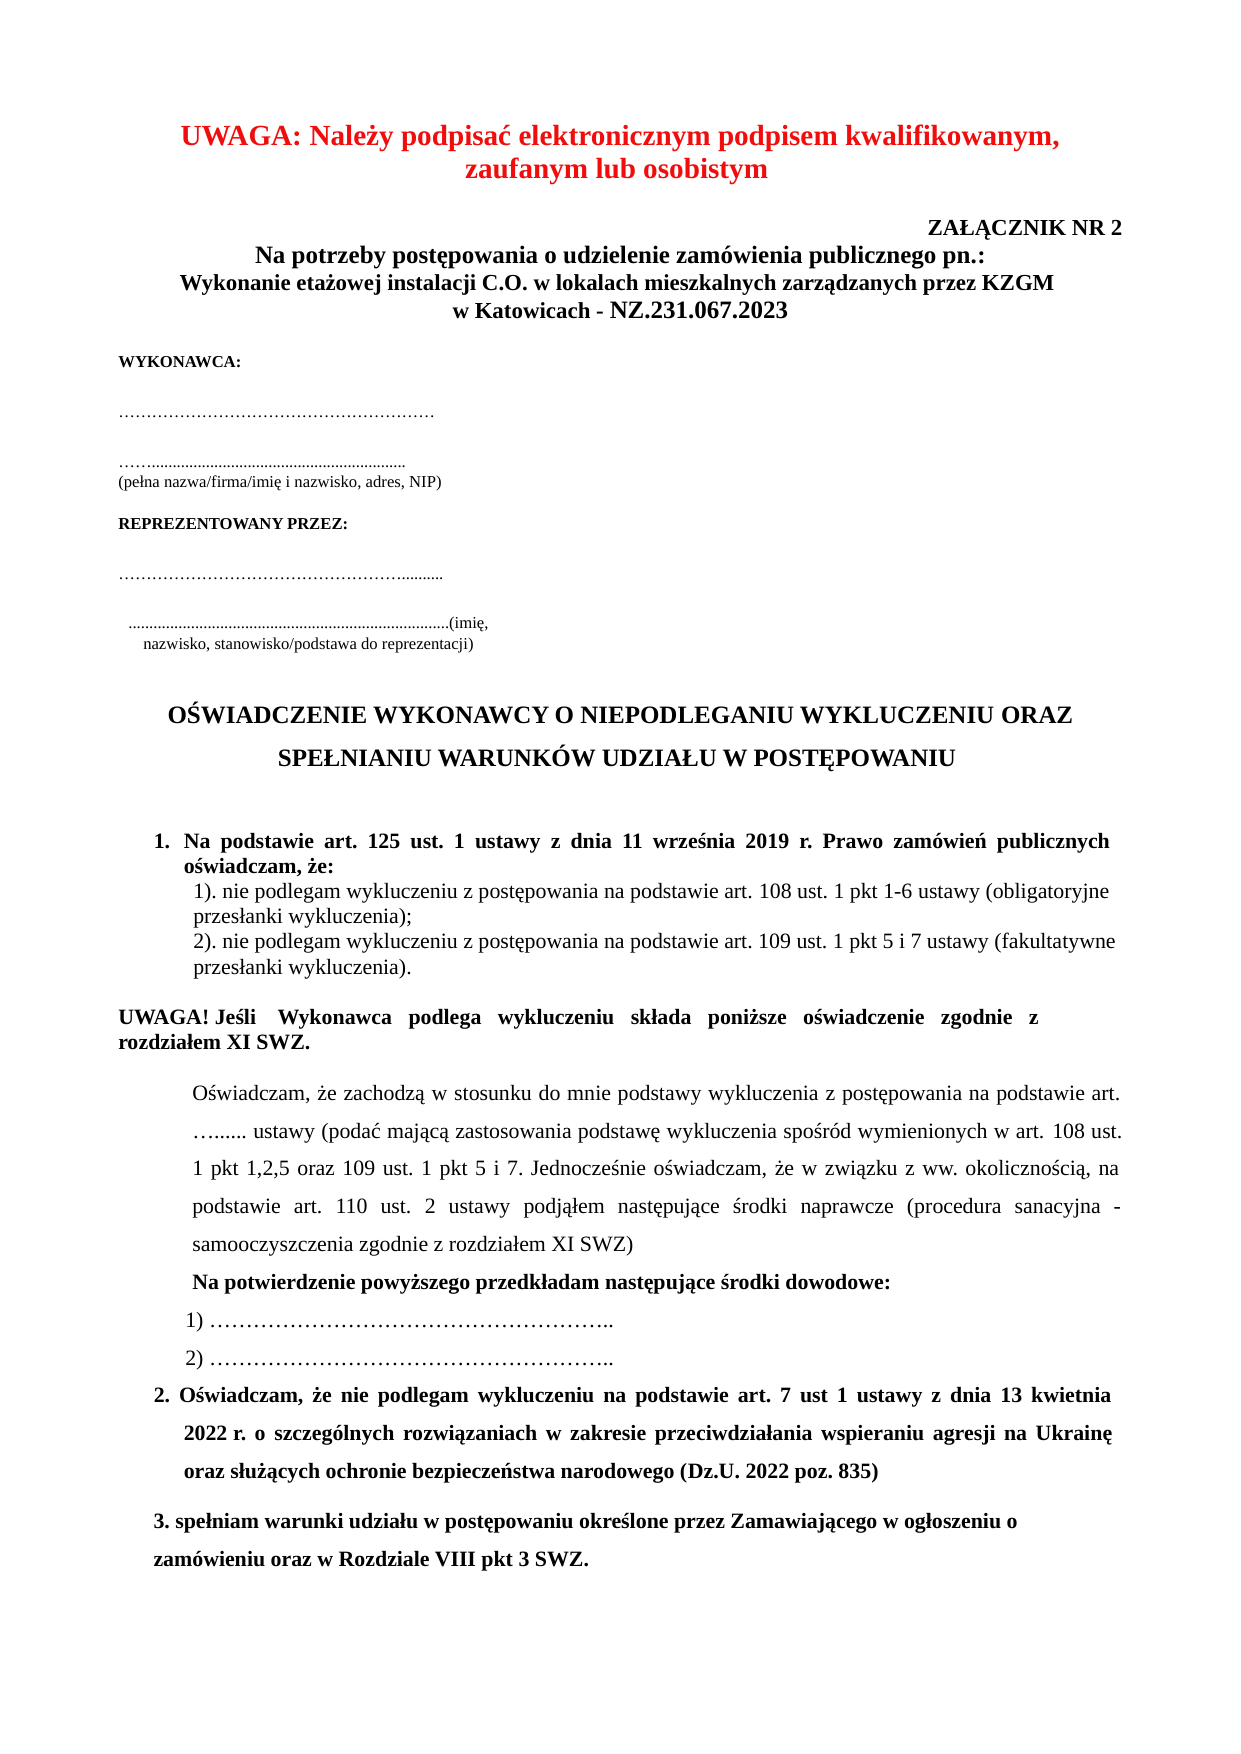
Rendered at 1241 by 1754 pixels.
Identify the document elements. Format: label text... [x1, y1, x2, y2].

text Na potrzeby postępowania o udzielenie zamówienia publicznego pn.: [118, 240, 1122, 269]
text 1) ……………………………………………….. [118, 1307, 1119, 1332]
list 2. Oświadczam, że nie podlegam wykluczeniu na podstawie art. 7 ust 1 ustawy z dnia 13 kwietnia 2022 r. o szczególnych rozwiązaniach w zakresie przeciwdziałania wspieraniu agresji na Ukrainę oraz służących ochronie bezpieczeństwa narodowego (Dz.U. 2022 poz. 835) [118, 1382, 1122, 1483]
text Na potwierdzenie powyższego przedkładam następujące środki dowodowe: [118, 1269, 1122, 1294]
text OŚWIADCZENIE WYKONAWCY O NIEPODLEGANIU WYKLUCZENIU ORAZ SPEŁNIANIU WARUNKÓW UDZIAŁU W POSTĘPOWANIU [118, 700, 1122, 772]
text UWAGA! Jeśli Wykonawca podlega wykluczeniu składa poniższe oświadczenie zgodnie z rozdziałem XI SWZ. [118, 1004, 1122, 1054]
list 1. Na podstawie art. 125 ust. 1 ustawy z dnia 11 września 2019 r. Prawo zamówień publicznych oświadczam, że: [118, 828, 1122, 878]
text .............................................................................(imię, nazwisko, stanowisko/podstawa do reprezentacji) [118, 611, 498, 653]
text (pełna nazwa/firma/imię i nazwisko, adres, NIP) [118, 471, 558, 491]
text REPREZENTOWANY PRZEZ: [118, 512, 1122, 533]
text 2) ……………………………………………….. [118, 1344, 1119, 1370]
text ZAŁĄCZNIK NR 2 [118, 214, 1122, 240]
list 3. spełniam warunki udziału w postępowaniu określone przez Zamawiającego w ogłoszeniu o zamówieniu oraz w Rozdziale VIII pkt 3 SWZ. [118, 1508, 1122, 1571]
list 1). nie podlegam wykluczeniu z postępowania na podstawie art. 108 ust. 1 pkt 1-6 ustawy (obligatoryjne przesłanki wykluczenia); [156, 878, 1122, 928]
text Oświadczam, że zachodzą w stosunku do mnie podstawy wykluczenia z postępowania na podstawie art. …...... ustawy (podać mającą zastosowania podstawę wykluczenia spośród wymienionych w art. 108 ust. 1 pkt 1,2,5 oraz 109 ust. 1 pkt 5 i 7. Jednocześnie oświadczam, że w związku z ww. okolicznością, na podstawie art. 110 ust. 2 ustawy podjąłem następujące środki naprawcze (procedura sanacyjna - samooczyszczenia zgodnie z rozdziałem XI SWZ) [192, 1080, 1122, 1256]
text Wykonanie etażowej instalacji C.O. w lokalach mieszkalnych zarządzanych przez KZGM w Katowicach - NZ.231.067.2023 [118, 269, 1122, 324]
list 2). nie podlegam wykluczeniu z postępowania na podstawie art. 109 ust. 1 pkt 5 i 7 ustawy (fakultatywne przesłanki wykluczenia). [156, 928, 1122, 979]
text ………………………………………………… [118, 400, 502, 421]
text ……............................................................. [118, 450, 502, 471]
text WYKONAWCA: [118, 351, 1122, 371]
text UWAGA: Należy podpisać elektronicznym podpisem kwalifikowanym, zaufanym lub osobistym [118, 118, 1122, 214]
text …………………………………………….......... [118, 562, 498, 583]
